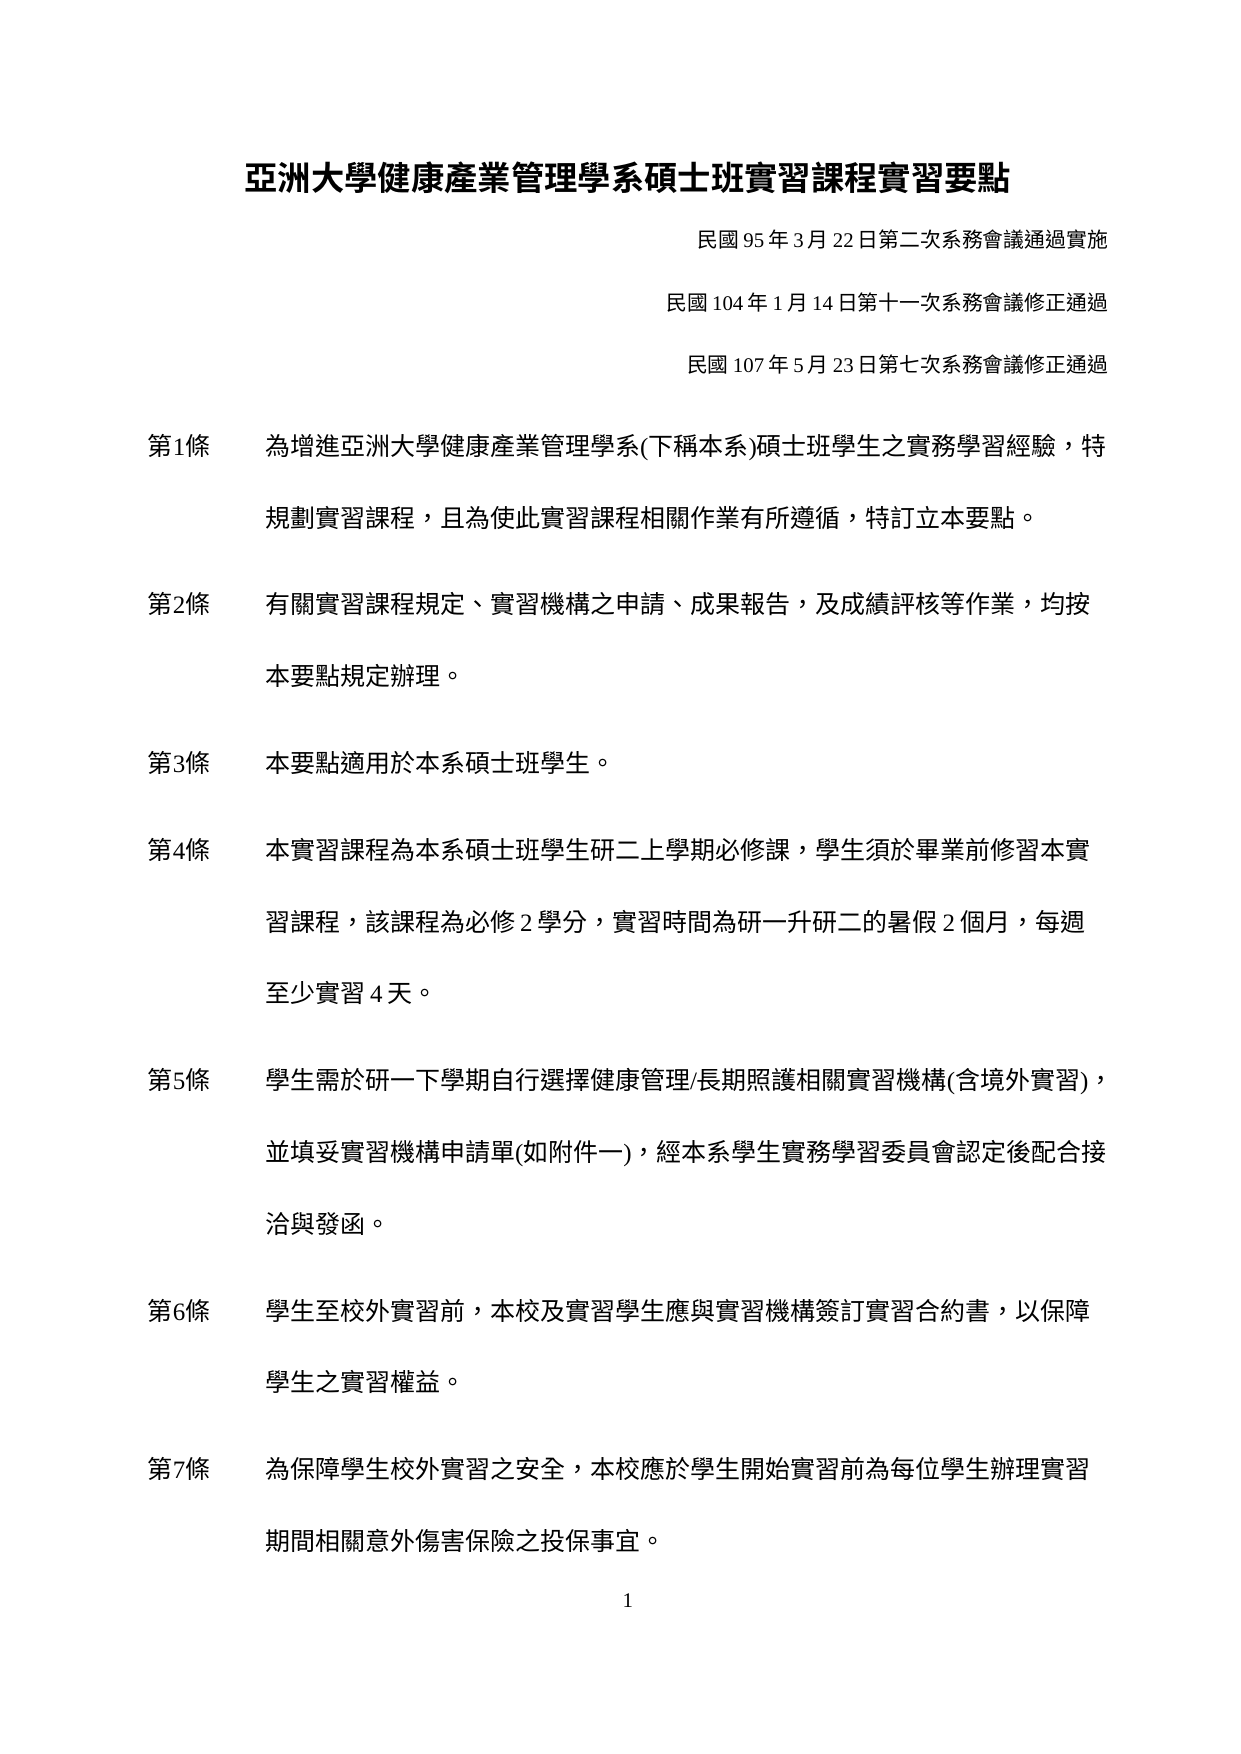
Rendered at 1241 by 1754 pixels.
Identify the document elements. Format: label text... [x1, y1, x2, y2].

text 民國107年5月23日第七次系務會議修正通過 [148, 322, 1107, 384]
list 學生需於研一下學期自行選擇健康管理/長期照護相關實習機構(含境外實習)，並填妥實習機構申請單(如附件一)，經本系學生實務學習委員會認定後配合接洽與發函。 [148, 1037, 1107, 1243]
list 為保障學生校外實習之安全，本校應於學生開始實習前為每位學生辦理實習期間相關意外傷害保險之投保事宜。 [148, 1426, 1107, 1560]
list 本要點適用於本系碩士班學生。 [148, 720, 1107, 782]
list 有關實習課程規定、實習機構之申請、成果報告，及成績評核等作業，均按本要點規定辦理。 [148, 561, 1107, 696]
text 亞洲大學健康產業管理學系碩士班實習課程實習要點 [148, 134, 1107, 197]
list 學生至校外實習前，本校及實習學生應與實習機構簽訂實習合約書，以保障學生之實習權益。 [148, 1267, 1107, 1402]
list 為增進亞洲大學健康產業管理學系(下稱本系)碩士班學生之實務學習經驗，特規劃實習課程，且為使此實習課程相關作業有所遵循，特訂立本要點。 [148, 403, 1107, 537]
list 本實習課程為本系碩士班學生研二上學期必修課，學生須於畢業前修習本實習課程，該課程為必修2學分，實習時間為研一升研二的暑假2個月，每週至少實習4天。 [148, 807, 1107, 1013]
text 民國95年3月22日第二次系務會議通過實施 [148, 197, 1107, 259]
text 民國104年1月14日第十一次系務會議修正通過 [148, 259, 1107, 322]
